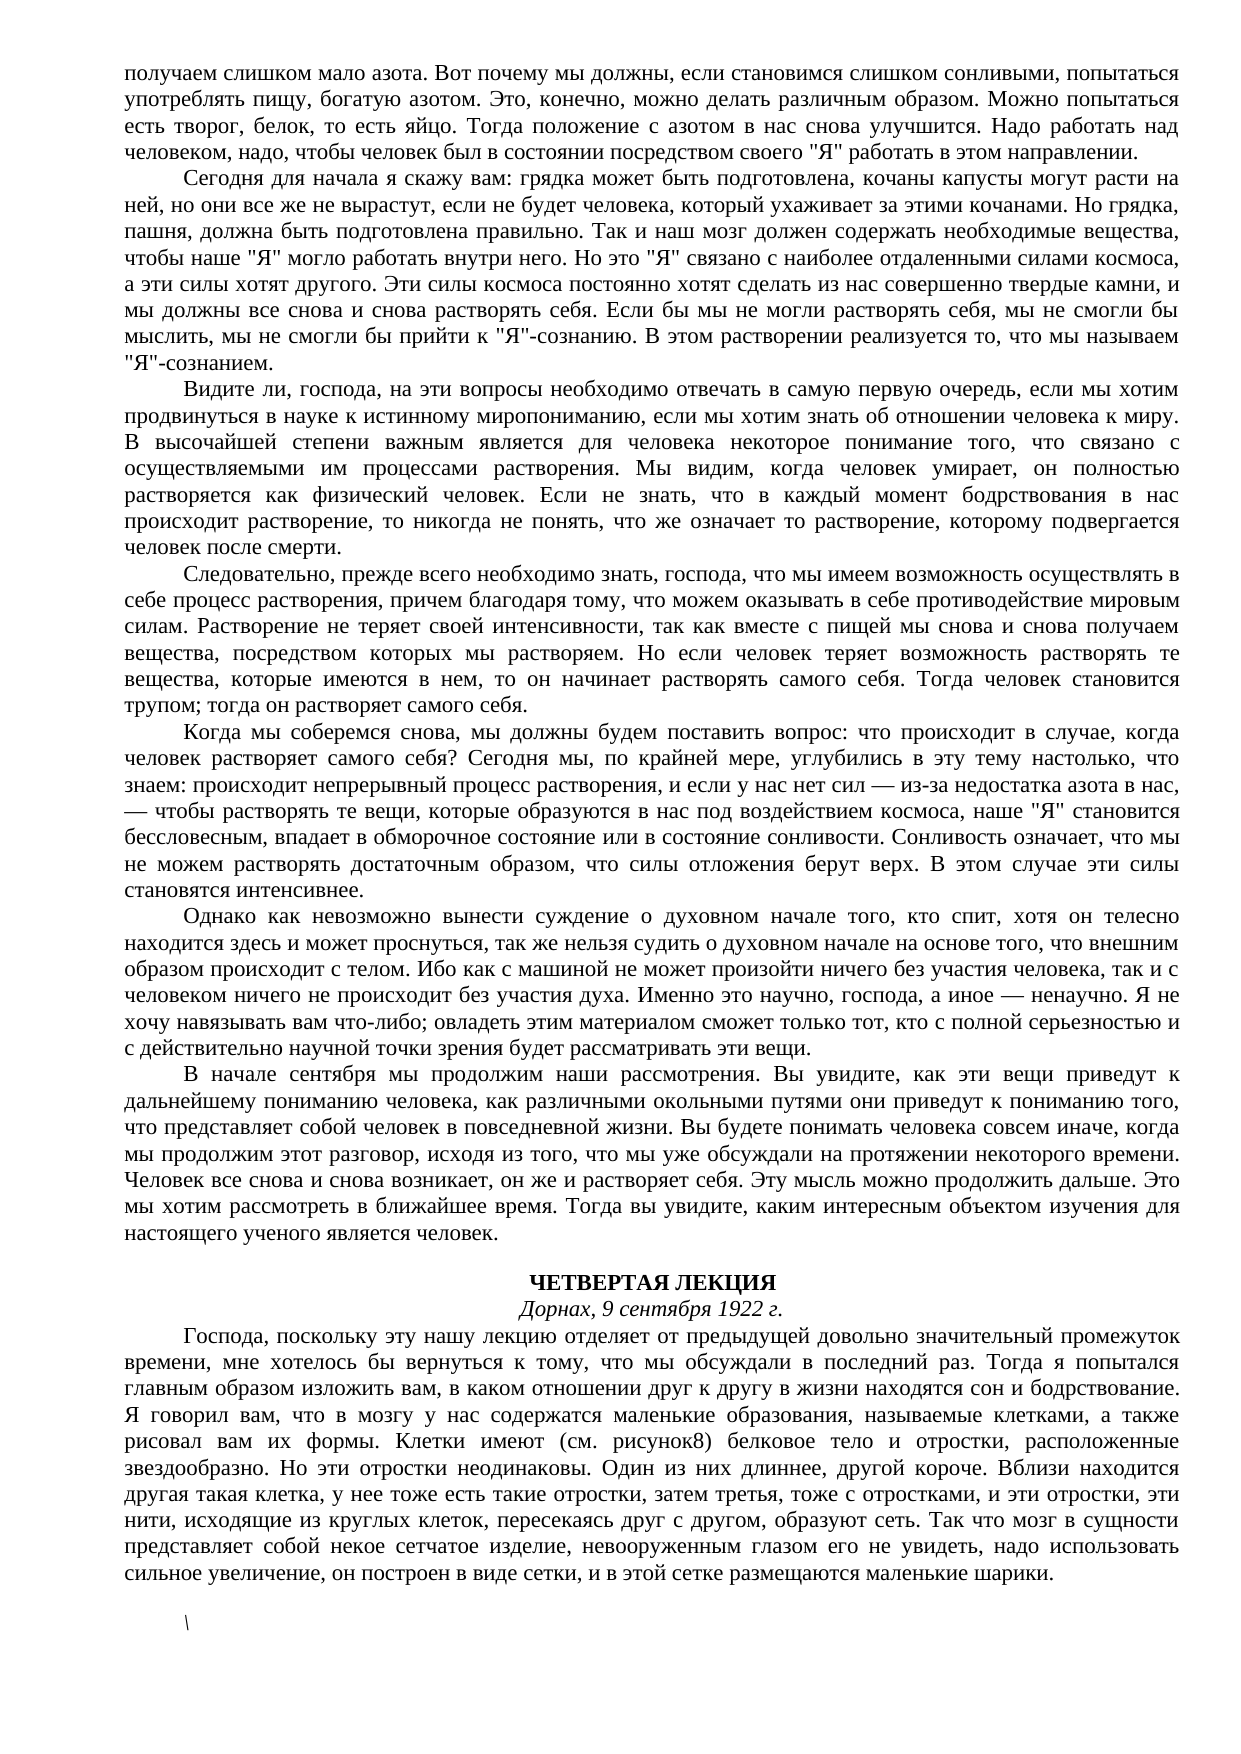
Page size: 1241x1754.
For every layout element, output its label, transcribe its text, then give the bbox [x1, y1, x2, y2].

text Однако как невозможно вынести суждение о духовном начале того, кто спит, хотя он телесно находится здесь и может проснуться, так же нельзя судить о духовном начале на основе того, что внешним образом происходит с телом. Ибо как с машиной не может произойти ничего без участия человека, так и с человеком ничего не происходит без участия духа. Именно это научно, господа, а иное — ненаучно. Я не хочу навязывать вам что-либо; овладеть этим материалом сможет только тот, кто с полной серьезностью и с действительно научной точки зрения будет рассматривать эти вещи. [124, 902, 1181, 1061]
text Когда мы соберемся снова, мы должны будем поставить вопрос: что происходит в случае, когда человек растворяет самого себя? Сегодня мы, по крайней мере, углубились в эту тему настолько, что знаем: происходит непрерывный процесс растворения, и если у нас нет сил — из-за недостатка азота в нас, — чтобы растворять те вещи, которые образуются в нас под воздействием космоса, наше "Я" становится бессловесным, впадает в обморочное состояние или в состояние сонливости. Сонливость означает, что мы не можем растворять достаточным образом, что силы отложения берут верх. В этом случае эти силы становятся интенсивнее. [124, 718, 1181, 902]
text получаем слишком мало азота. Вот почему мы должны, если становимся слишком сонливыми, попытаться употреблять пищу, богатую азотом. Это, конечно, можно делать различным образом. Можно попытаться есть творог, белок, то есть яйцо. Тогда положение с азотом в нас снова улучшится. Надо работать над человеком, надо, чтобы человек был в состоянии посредством своего "Я" работать в этом направлении. [124, 59, 1181, 164]
text Следовательно, прежде всего необходимо знать, господа, что мы имеем возможность осуществлять в себе процесс растворения, причем благодаря тому, что можем оказывать в себе противодействие мировым силам. Растворение не теряет своей интенсивности, так как вместе с пищей мы снова и снова получаем вещества, посредством которых мы растворяем. Но если человек теряет возможность растворять те вещества, которые имеются в нем, то он начинает растворять самого себя. Тогда человек становится трупом; тогда он растворяет самого себя. [124, 560, 1181, 718]
text Сегодня для начала я скажу вам: грядка может быть подготовлена, кочаны капусты могут расти на ней, но они все же не вырастут, если не будет человека, который ухаживает за этими кочанами. Но грядка, пашня, должна быть подготовлена правильно. Так и наш мозг должен содержать необходимые вещества, чтобы наше "Я" могло работать внутри него. Но это "Я" связано с наиболее отдаленными силами космоса, а эти силы хотят другого. Эти силы космоса постоянно хотят сделать из нас совершенно твердые камни, и мы должны все снова и снова растворять себя. Если бы мы не могли растворять себя, мы не смогли бы мыслить, мы не смогли бы прийти к "Я"-сознанию. В этом растворении реализуется то, что мы называем "Я"-сознанием. [124, 164, 1181, 375]
text ЧЕТВЕРТАЯ ЛЕКЦИЯ [124, 1269, 1181, 1295]
text Дорнах, 9 сентября 1922 г. [124, 1295, 1181, 1322]
text Видите ли, господа, на эти вопросы необходимо отвечать в самую первую очередь, если мы хотим продвинуться в науке к истинному миропониманию, если мы хотим знать об отношении человека к миру. В высочайшей степени важным является для человека некоторое понимание того, что связано с осуществляемыми им процессами растворения. Мы видим, когда человек умирает, он полностью растворяется как физический человек. Если не знать, что в каждый момент бодрствования в нас происходит растворение, то никогда не понять, что же означает то растворение, которому подвергается человек после смерти. [124, 375, 1181, 560]
text В начале сентября мы продолжим наши рассмотрения. Вы увидите, как эти вещи приведут к дальнейшему пониманию человека, как различными окольными путями они приведут к пониманию того, что представляет собой человек в повседневной жизни. Вы будете понимать человека совсем иначе, когда мы продолжим этот разговор, исходя из того, что мы уже обсуждали на протяжении некоторого времени. Человек все снова и снова возникает, он же и растворяет себя. Эту мысль можно продолжить дальше. Это мы хотим рассмотреть в ближайшее время. Тогда вы увидите, каким интересным объектом изучения для настоящего ученого является человек. [124, 1061, 1181, 1245]
text \ [124, 1609, 1181, 1636]
text Господа, поскольку эту нашу лекцию отделяет от предыдущей довольно значительный промежуток времени, мне хотелось бы вернуться к тому, что мы обсуждали в последний раз. Тогда я попытался главным образом изложить вам, в каком отношении друг к другу в жизни находятся сон и бодрствование. Я говорил вам, что в мозгу у нас содержатся маленькие образования, называемые клетками, а также рисовал вам их формы. Клетки имеют (см. рисунок8) белковое тело и отростки, расположенные звездообразно. Но эти отростки неодинаковы. Один из них длиннее, другой короче. Вблизи находится другая такая клетка, у нее тоже есть такие отростки, затем третья, тоже с отростками, и эти отростки, эти нити, исходящие из круглых клеток, пересекаясь друг с другом, образуют сеть. Так что мозг в сущности представляет собой некое сетчатое изделие, невооруженным глазом его не увидеть, надо использовать сильное увеличение, он построен в виде сетки, и в этой сетке размещаются маленькие шарики. [124, 1322, 1181, 1585]
